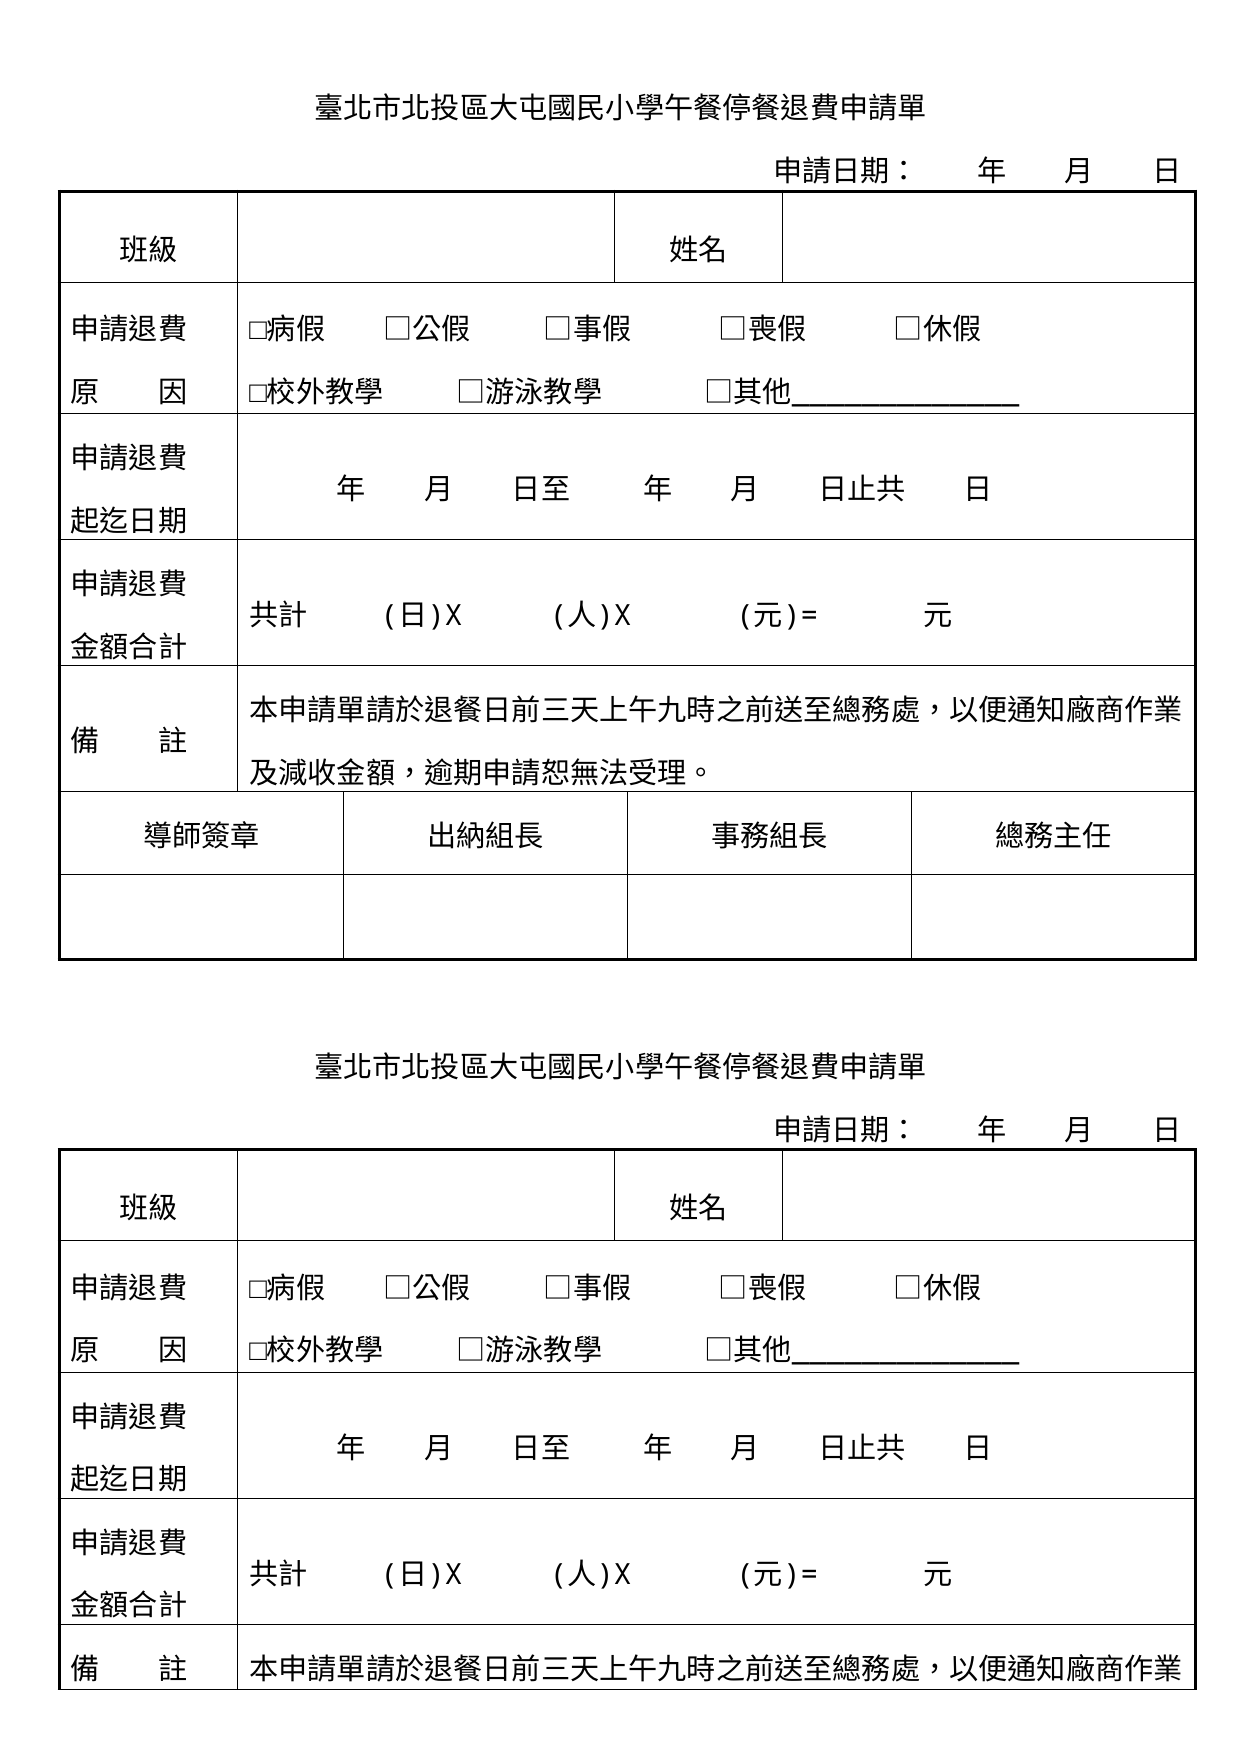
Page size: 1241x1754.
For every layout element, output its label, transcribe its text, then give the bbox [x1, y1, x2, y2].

table_cell 共計 (日)X (人)X (元)= 元 [238, 1499, 1194, 1624]
table_cell 申請退費 金額合計 [61, 1499, 237, 1624]
table_header [238, 1151, 614, 1240]
table_cell 年 月 日至 年 月 日止共 日 [238, 1373, 1194, 1498]
table_cell 申請退費 原 因 [61, 283, 237, 413]
text 臺北市北投區大屯國民小學午餐停餐退費申請單 [59, 64, 1181, 127]
table_cell [344, 875, 627, 957]
table_cell 備 註 [61, 1625, 237, 1688]
text 申請日期： 年 月 日 [59, 1086, 1181, 1148]
table_cell [912, 875, 1194, 957]
table_cell 事務組長 [628, 792, 911, 874]
table_header [238, 193, 614, 282]
table_cell 申請退費 起迄日期 [61, 1373, 237, 1498]
table_cell 本申請單請於退餐日前三天上午九時之前送至總務處，以便通知廠商作業 [238, 1625, 1194, 1688]
table_cell 本申請單請於退餐日前三天上午九時之前送至總務處，以便通知廠商作業及減收金額，逾期申請恕無法受理。 [238, 666, 1194, 791]
table_cell 備 註 [61, 666, 237, 791]
table_cell 導師簽章 [61, 792, 343, 874]
text 臺北市北投區大屯國民小學午餐停餐退費申請單 [59, 1023, 1181, 1086]
table_header [783, 1151, 1194, 1240]
table_cell [61, 875, 343, 957]
table_cell [628, 875, 911, 957]
text 申請日期： 年 月 日 [59, 127, 1181, 189]
table_cell 年 月 日至 年 月 日止共 日 [238, 414, 1194, 539]
table_header 班級 [61, 193, 237, 282]
table_header 班級 [61, 1151, 237, 1240]
table_cell 總務主任 [912, 792, 1194, 874]
table_cell 共計 (日)X (人)X (元)= 元 [238, 540, 1194, 665]
table_cell 申請退費 原 因 [61, 1241, 237, 1372]
table_header 姓名 [615, 1151, 782, 1240]
table_cell □病假 □公假 □事假 □喪假 □休假 □校外教學 □游泳教學 □其他_____________ [238, 283, 1194, 413]
table_cell 出納組長 [344, 792, 627, 874]
table_header 姓名 [615, 193, 782, 282]
table_header [783, 193, 1194, 282]
table_cell □病假 □公假 □事假 □喪假 □休假 □校外教學 □游泳教學 □其他_____________ [238, 1241, 1194, 1372]
table_cell 申請退費 起迄日期 [61, 414, 237, 539]
table_cell 申請退費 金額合計 [61, 540, 237, 665]
